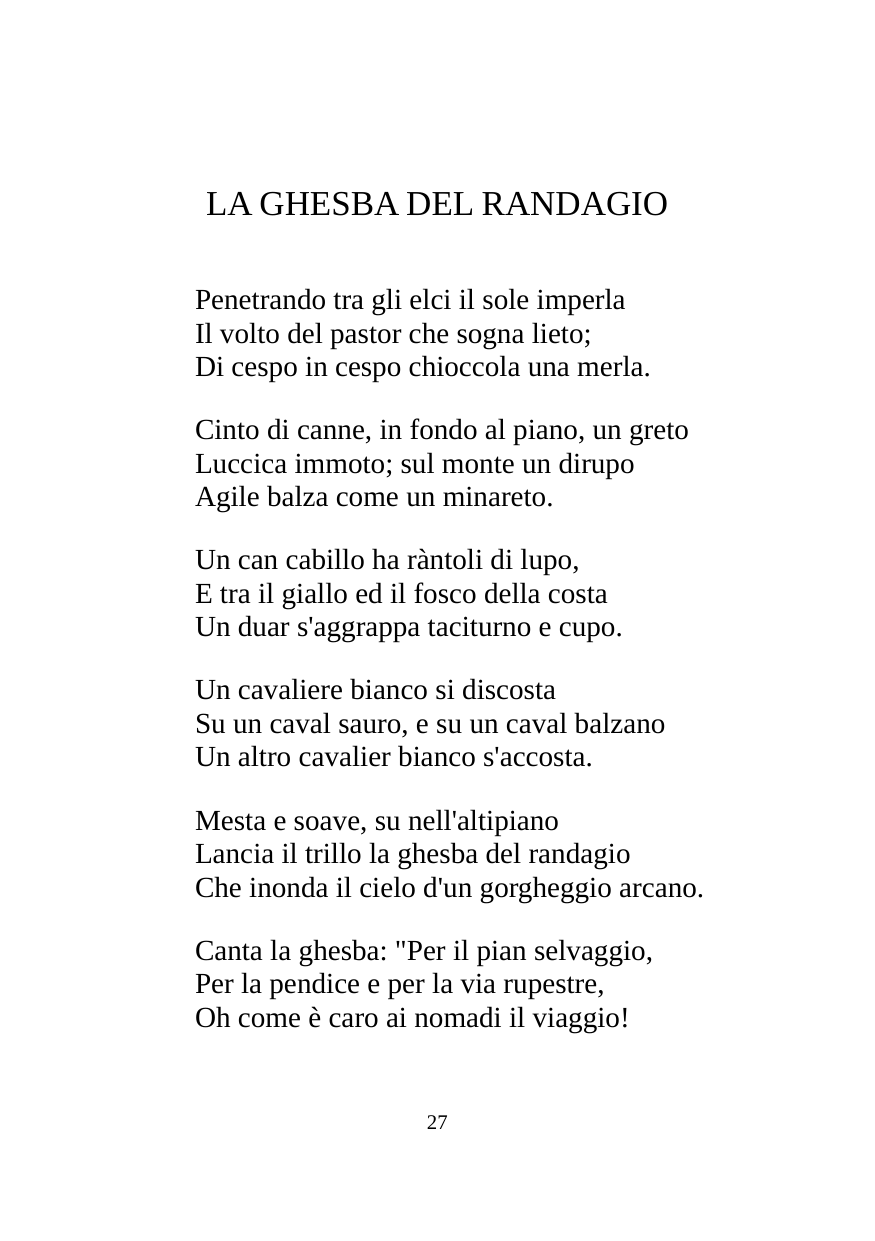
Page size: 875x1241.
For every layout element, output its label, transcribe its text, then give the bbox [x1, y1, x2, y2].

text Un cavaliere bianco si discosta Su un caval sauro, e su un caval balzano Un altro cavalier bianco s'accosta. [195, 672, 768, 773]
text Un can cabillo ha ràntoli di lupo, E tra il giallo ed il fosco della costa Un duar s'aggrappa taciturno e cupo. [195, 542, 768, 643]
text Canta la ghesba: "Per il pian selvaggio, Per la pendice e per la via rupestre, Oh come è caro ai nomadi il viaggio! [195, 933, 768, 1033]
text Cinto di canne, in fondo al piano, un greto Luccica immoto; sul monte un dirupo Agile balza come un minareto. [195, 412, 768, 513]
text Mesta e soave, su nell'altipiano Lancia il trillo la ghesba del randagio Che inonda il cielo d'un gorgheggio arcano. [195, 803, 768, 903]
subtitle LA GHESBA DEL RANDAGIO [106, 183, 768, 223]
text Penetrando tra gli elci il sole imperla Il volto del pastor che sogna lieto; Di cespo in cespo chioccola una merla. [195, 282, 768, 383]
